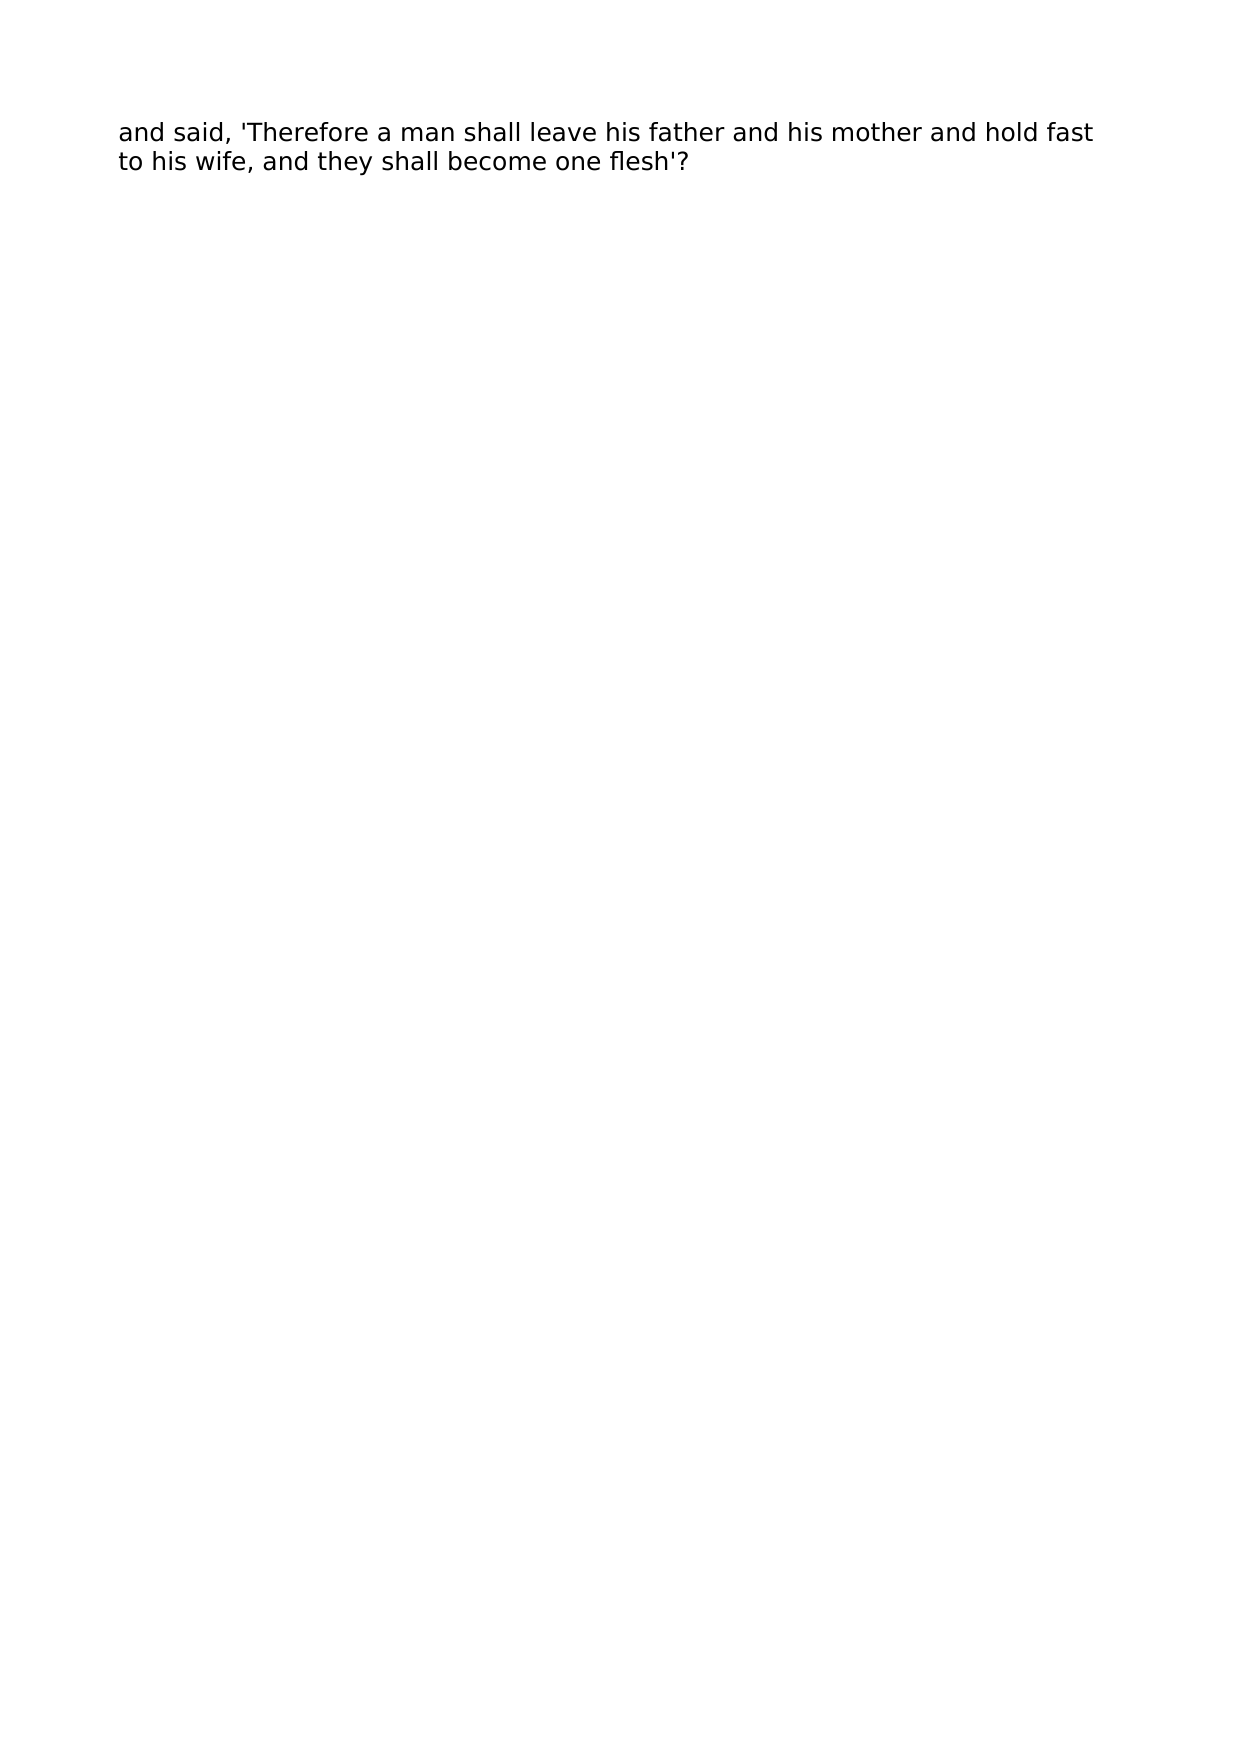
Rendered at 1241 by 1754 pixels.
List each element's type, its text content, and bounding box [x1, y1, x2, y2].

text and said, 'Therefore a man shall leave his father and his mother and hold fast to his wife, and they shall become one flesh'? [118, 118, 1122, 176]
